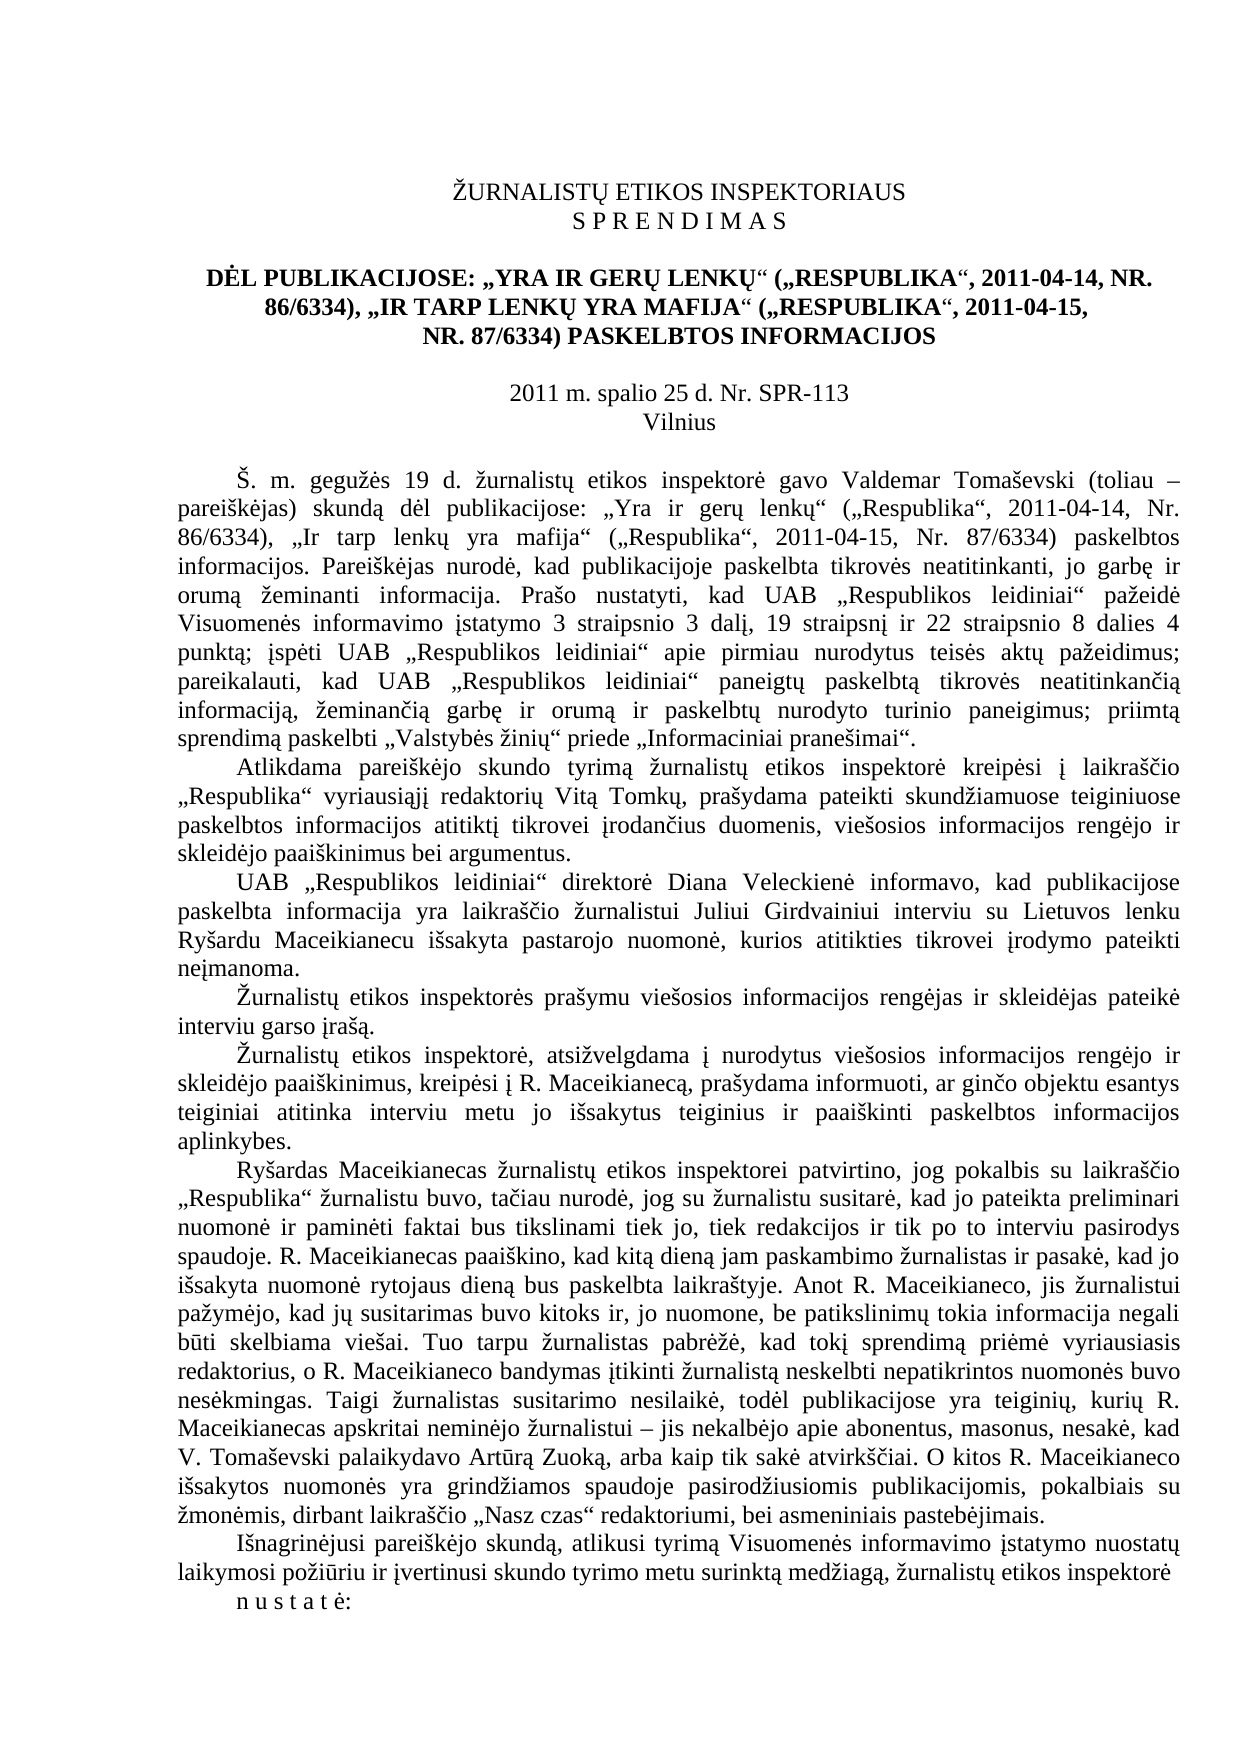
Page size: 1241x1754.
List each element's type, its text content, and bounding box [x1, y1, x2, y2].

text Vilnius [177, 407, 1181, 436]
text DĖL PUBLIKACIJOSE: „YRA IR GERŲ LENKŲ“ („RESPUBLIKA“, 2011-04-14, NR. 86/6334), „IR TARP LENKŲ YRA MAFIJA“ („RESPUBLIKA“, 2011-04-15, NR. 87/6334) PASKELBTOS INFORMACIJOS [177, 263, 1181, 350]
text ŽURNALISTŲ ETIKOS INSPEKTORIAUS [177, 177, 1181, 206]
text UAB „Respublikos leidiniai“ direktorė Diana Veleckienė informavo, kad publikacijose paskelbta informacija yra laikraščio žurnalistui Juliui Girdvainiui interviu su Lietuvos lenku Ryšardu Maceikianecu išsakyta pastarojo nuomonė, kurios atitikties tikrovei įrodymo pateikti neįmanoma. [177, 867, 1181, 982]
text Š. m. gegužės 19 d. žurnalistų etikos inspektorė gavo Valdemar Tomaševski (toliau – pareiškėjas) skundą dėl publikacijose: „Yra ir gerų lenkų“ („Respublika“, 2011-04-14, Nr. 86/6334), „Ir tarp lenkų yra mafija“ („Respublika“, 2011-04-15, Nr. 87/6334) paskelbtos informacijos. Pareiškėjas nurodė, kad publikacijoje paskelbta tikrovės neatitinkanti, jo garbę ir orumą žeminanti informacija. Prašo nustatyti, kad UAB „Respublikos leidiniai“ pažeidė Visuomenės informavimo įstatymo 3 straipsnio 3 dalį, 19 straipsnį ir 22 straipsnio 8 dalies 4 punktą; įspėti UAB „Respublikos leidiniai“ apie pirmiau nurodytus teisės aktų pažeidimus; pareikalauti, kad UAB „Respublikos leidiniai“ paneigtų paskelbtą tikrovės neatitinkančią informaciją, žeminančią garbę ir orumą ir paskelbtų nurodyto turinio paneigimus; priimtą sprendimą paskelbti „Valstybės žinių“ priede „Informaciniai pranešimai“. [177, 465, 1181, 752]
text 2011 m. spalio 25 d. Nr. SPR-113 [177, 378, 1181, 407]
text Ryšardas Maceikianecas žurnalistų etikos inspektorei patvirtino, jog pokalbis su laikraščio „Respublika“ žurnalistu buvo, tačiau nurodė, jog su žurnalistu susitarė, kad jo pateikta preliminari nuomonė ir paminėti faktai bus tikslinami tiek jo, tiek redakcijos ir tik po to interviu pasirodys spaudoje. R. Maceikianecas paaiškino, kad kitą dieną jam paskambimo žurnalistas ir pasakė, kad jo išsakyta nuomonė rytojaus dieną bus paskelbta laikraštyje. Anot R. Maceikianeco, jis žurnalistui pažymėjo, kad jų susitarimas buvo kitoks ir, jo nuomone, be patikslinimų tokia informacija negali būti skelbiama viešai. Tuo tarpu žurnalistas pabrėžė, kad tokį sprendimą priėmė vyriausiasis redaktorius, o R. Maceikianeco bandymas įtikinti žurnalistą neskelbti nepatikrintos nuomonės buvo nesėkmingas. Taigi žurnalistas susitarimo nesilaikė, todėl publikacijose yra teiginių, kurių R. Maceikianecas apskritai neminėjo žurnalistui – jis nekalbėjo apie abonentus, masonus, nesakė, kad V. Tomaševski palaikydavo Artūrą Zuoką, arba kaip tik sakė atvirkščiai. O kitos R. Maceikianeco išsakytos nuomonės yra grindžiamos spaudoje pasirodžiusiomis publikacijomis, pokalbiais su žmonėmis, dirbant laikraščio „Nasz czas“ redaktoriumi, bei asmeniniais pastebėjimais. [177, 1155, 1181, 1528]
text SPRENDIMAS [177, 206, 1181, 235]
text nustatė: [177, 1586, 1181, 1615]
text Žurnalistų etikos inspektorės prašymu viešosios informacijos rengėjas ir skleidėjas pateikė interviu garso įrašą. [177, 982, 1181, 1040]
text Žurnalistų etikos inspektorė, atsižvelgdama į nurodytus viešosios informacijos rengėjo ir skleidėjo paaiškinimus, kreipėsi į R. Maceikianecą, prašydama informuoti, ar ginčo objektu esantys teiginiai atitinka interviu metu jo išsakytus teiginius ir paaiškinti paskelbtos informacijos aplinkybes. [177, 1040, 1181, 1155]
text Atlikdama pareiškėjo skundo tyrimą žurnalistų etikos inspektorė kreipėsi į laikraščio „Respublika“ vyriausiąjį redaktorių Vitą Tomkų, prašydama pateikti skundžiamuose teiginiuose paskelbtos informacijos atitiktį tikrovei įrodančius duomenis, viešosios informacijos rengėjo ir skleidėjo paaiškinimus bei argumentus. [177, 752, 1181, 867]
text Išnagrinėjusi pareiškėjo skundą, atlikusi tyrimą Visuomenės informavimo įstatymo nuostatų laikymosi požiūriu ir įvertinusi skundo tyrimo metu surinktą medžiagą, žurnalistų etikos inspektorė [177, 1528, 1181, 1586]
